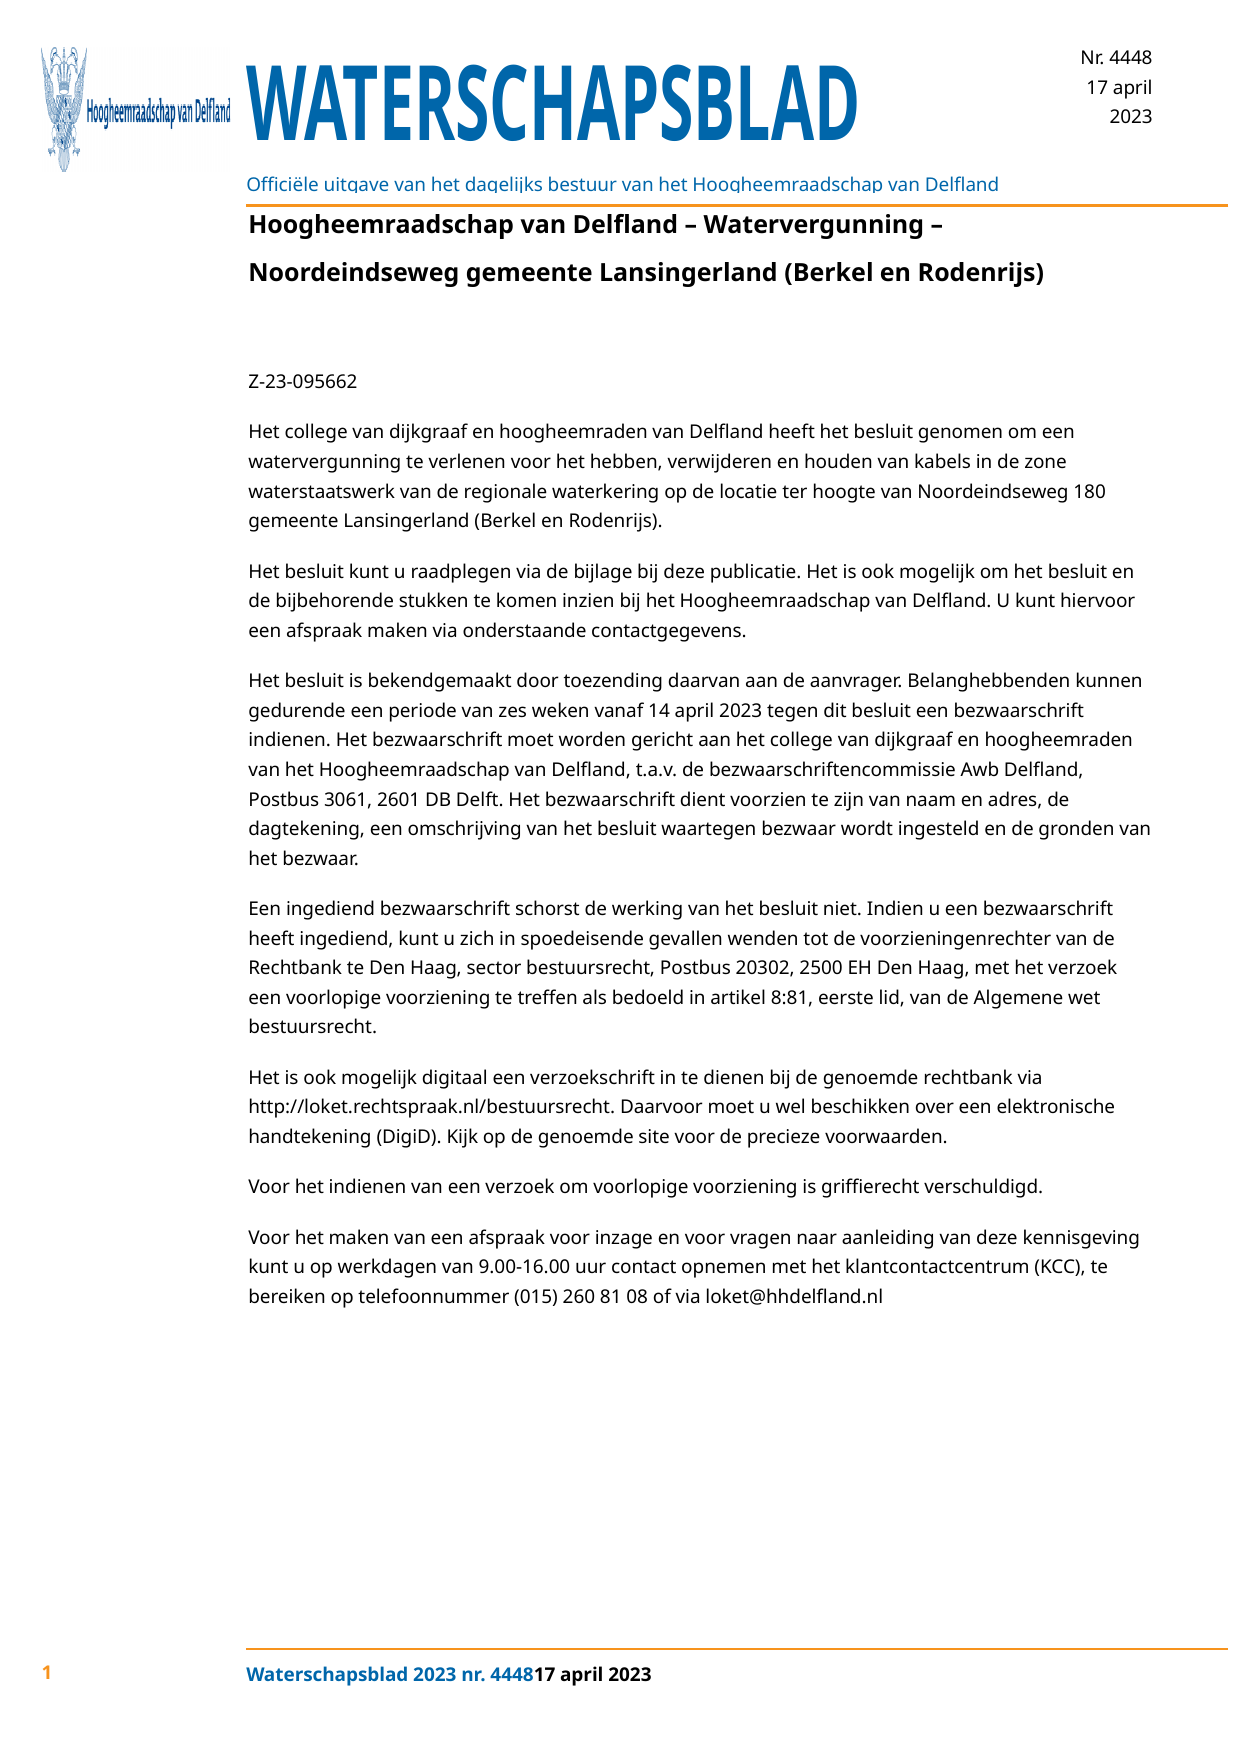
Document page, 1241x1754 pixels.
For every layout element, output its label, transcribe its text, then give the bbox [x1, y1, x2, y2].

picture [41, 47, 231, 172]
text Een ingediend bezwaarschrift schorst de werking van het besluit niet. Indien u een bezwaarschrift heeft ingediend, kunt u zich in spoedeisende gevallen wenden tot de voorzieningenrechter van de Rechtbank te Den Haag, sector bestuursrecht, Postbus 20302, 2500 EH Den Haag, met het verzoek een voorlopige voorziening te treffen als bedoeld in artikel 8:81, eerste lid, van de Algemene wet bestuursrecht. [248, 895, 1152, 1039]
text Hoogheemraadschap van Delfland – Watervergunning – Noordeindseweg gemeente Lansingerland (Berkel en Rodenrijs) [248, 207, 1152, 288]
text Het besluit is bekendgemaakt door toezending daarvan aan de aanvrager. Belanghebbenden kunnen gedurende een periode van zes weken vanaf 14 april 2023 tegen dit besluit een bezwaarschrift indienen. Het bezwaarschrift moet worden gericht aan het college van dijkgraaf en hoogheemraden van het Hoogheemraadschap van Delfland, t.a.v. de bezwaarschriftencommissie Awb Delfland, Postbus 3061, 2601 DB Delft. Het bezwaarschrift dient voorzien te zijn van naam en adres, de dagtekening, een omschrijving van het besluit waartegen bezwaar wordt ingesteld en de gronden van het bezwaar. [248, 667, 1152, 871]
text Voor het indienen van een verzoek om voorlopige voorziening is griffierecht verschuldigd. [248, 1174, 1152, 1199]
text Voor het maken van een afspraak voor inzage en voor vragen naar aanleiding van deze kennisgeving kunt u op werkdagen van 9.00-16.00 uur contact opnemen met het klantcontactcentrum (KCC), te bereiken op telefoonnummer (015) 260 81 08 of via loket@hhdelfland.nl [248, 1224, 1152, 1309]
text Z-23-095662 [248, 368, 1152, 394]
text Het college van dijkgraaf en hoogheemraden van Delfland heeft het besluit genomen om een watervergunning te verlenen voor het hebben, verwijderen en houden van kabels in de zone waterstaatswerk van de regionale waterkering op de locatie ter hoogte van Noordeindseweg 180 gemeente Lansingerland (Berkel en Rodenrijs). [248, 419, 1152, 533]
text Het besluit kunt u raadplegen via de bijlage bij deze publicatie. Het is ook mogelijk om het besluit en de bijbehorende stukken te komen inzien bij het Hoogheemraadschap van Delfland. U kunt hiervoor een afspraak maken via onderstaande contactgegevens. [248, 558, 1152, 643]
text Het is ook mogelijk digitaal een verzoekschrift in te dienen bij de genoemde rechtbank via http://loket.rechtspraak.nl/bestuursrecht. Daarvoor moet u wel beschikken over een elektronische handtekening (DigiD). Kijk op de genoemde site voor de precieze voorwaarden. [248, 1064, 1152, 1149]
